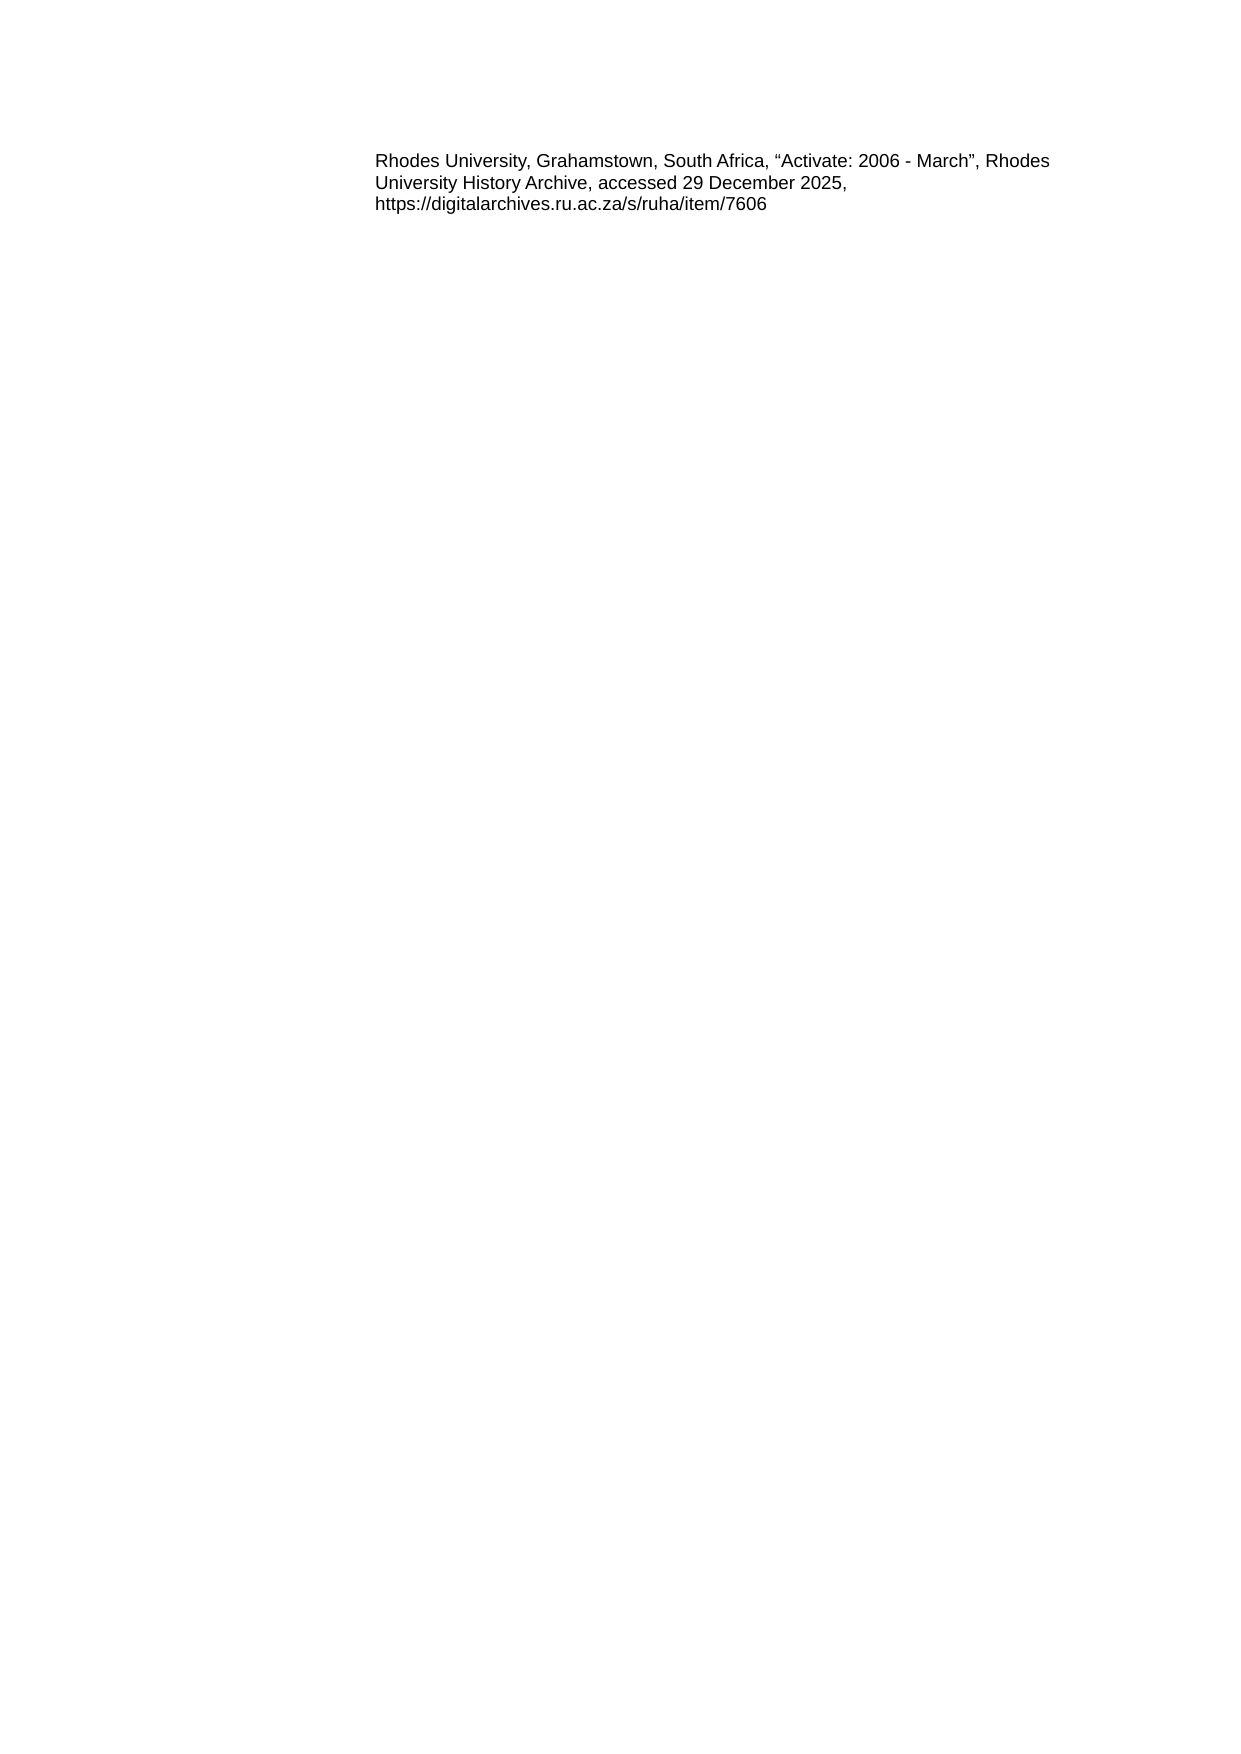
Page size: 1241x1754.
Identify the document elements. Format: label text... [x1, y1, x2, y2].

text Rhodes University, Grahamstown, South Africa, “Activate: 2006 - March”, Rhodes University History Archive, accessed 29 December 2025, https://digitalarchives.ru.ac.za/s/ruha/item/7606 [375, 150, 1090, 215]
